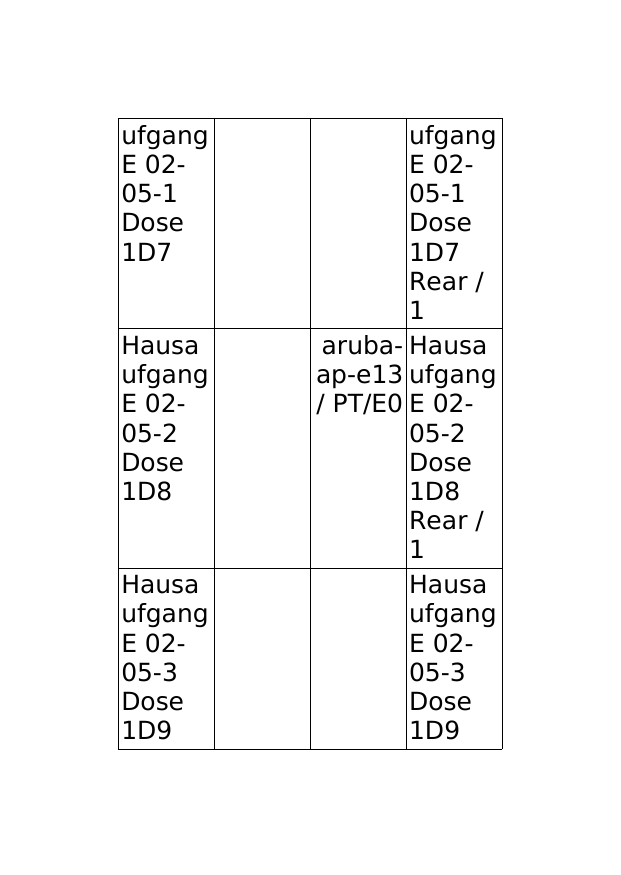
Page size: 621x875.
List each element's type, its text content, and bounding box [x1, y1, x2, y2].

table_cell Hausaufgang E 02-05-3 Dose 1D9 [119, 569, 214, 748]
table_cell ufgang E 02-05-1 Dose 1D7 [119, 119, 214, 328]
table_cell ufgang E 02-05-1 Dose 1D7 Rear / 1 [407, 119, 502, 328]
table_cell Hausaufgang E 02-05-2 Dose 1D8 [119, 329, 214, 567]
table_cell [311, 569, 406, 748]
table_cell Hausaufgang E 02-05-2 Dose 1D8 Rear / 1 [407, 329, 502, 567]
table_cell [215, 119, 310, 328]
table_cell [215, 569, 310, 748]
table_cell [215, 329, 310, 567]
table_cell Hausaufgang E 02-05-3 Dose 1D9 [407, 569, 502, 748]
table_cell aruba-ap-e13 / PT/E0 [311, 329, 406, 567]
table_cell [311, 119, 406, 328]
